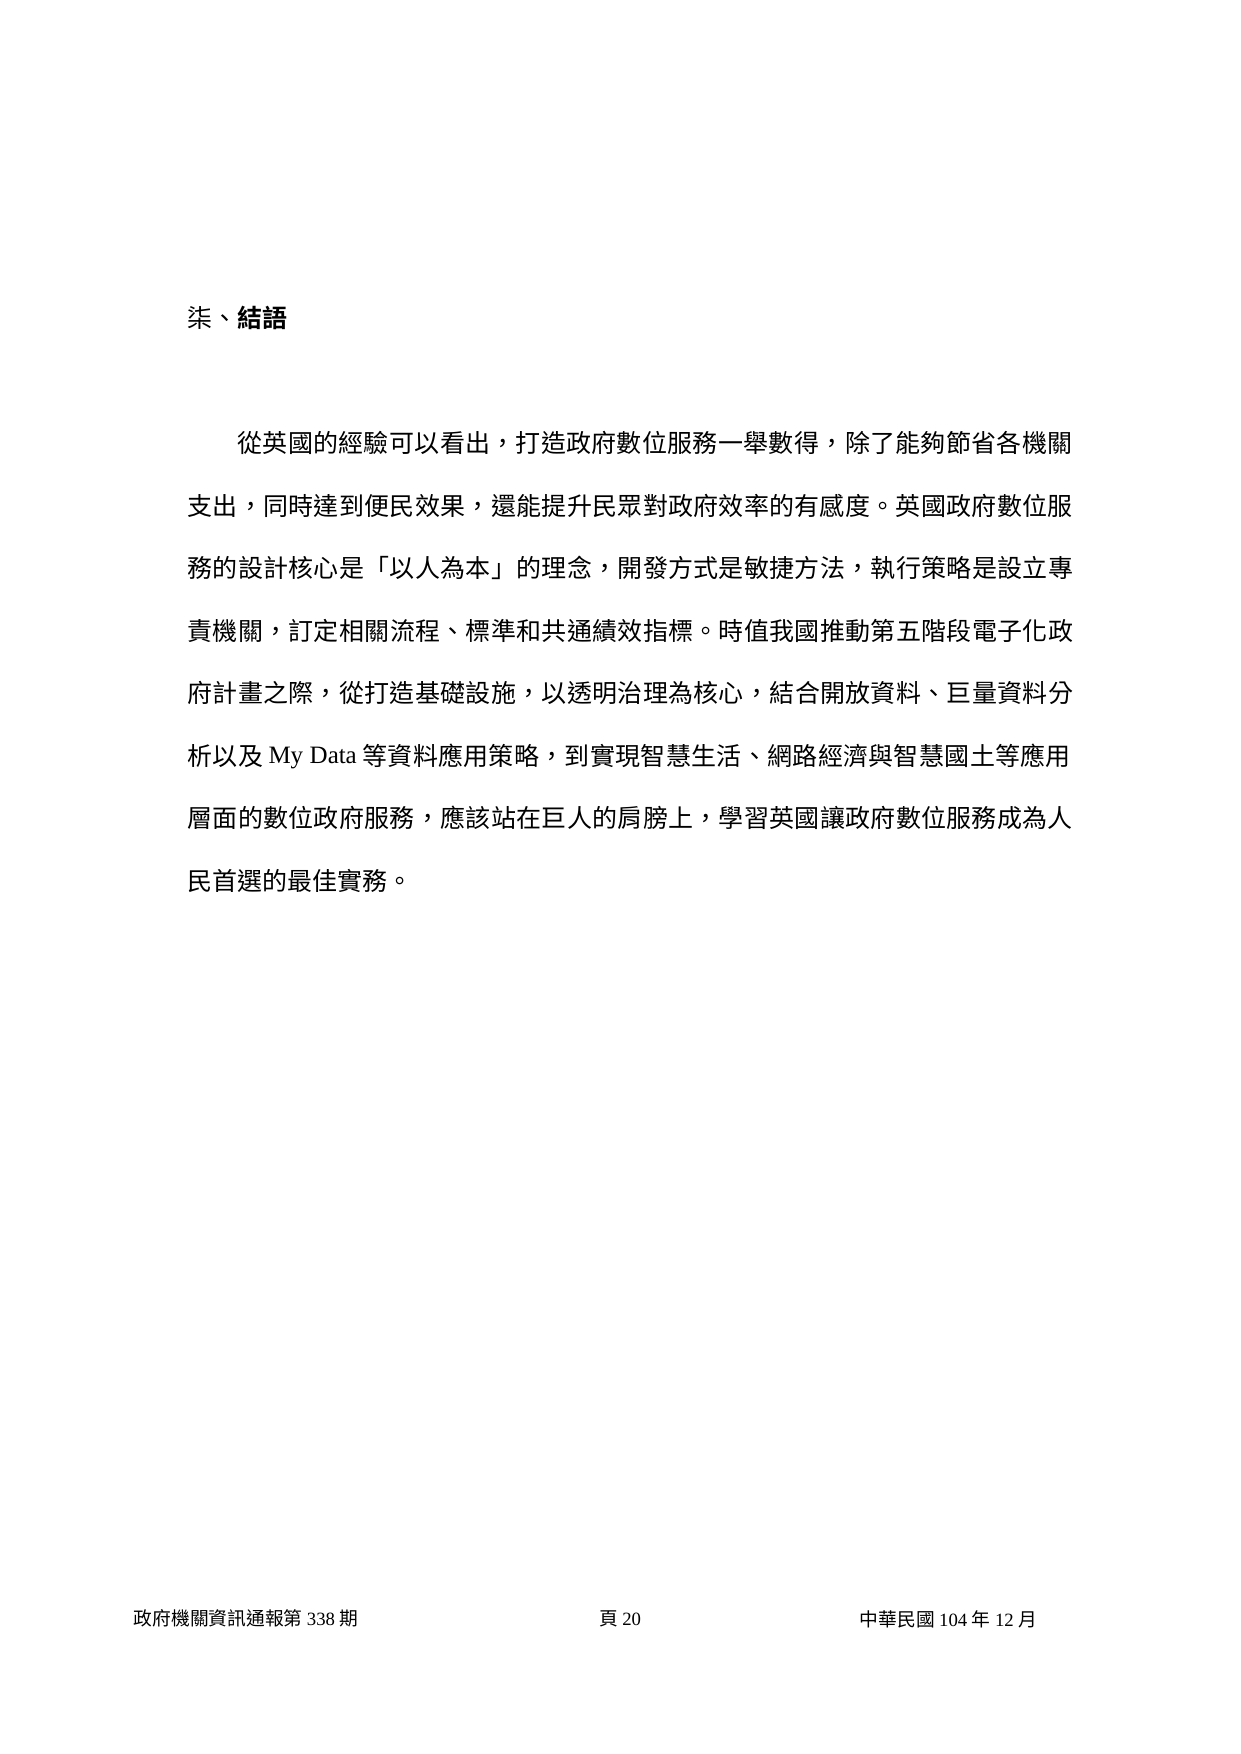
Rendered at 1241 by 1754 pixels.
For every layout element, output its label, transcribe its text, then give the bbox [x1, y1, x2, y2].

text 從英國的經驗可以看出，打造政府數位服務一舉數得，除了能夠節省各機關支出，同時達到便民效果，還能提升民眾對政府效率的有感度。英國政府數位服務的設計核心是「以人為本」的理念，開發方式是敏捷方法，執行策略是設立專責機關，訂定相關流程、標準和共通績效指標。時值我國推動第五階段電子化政府計畫之際，從打造基礎設施，以透明治理為核心，結合開放資料、巨量資料分析以及My Data等資料應用策略，到實現智慧生活、網路經濟與智慧國土等應用層面的數位政府服務，應該站在巨人的肩膀上，學習英國讓政府數位服務成為人民首選的最佳實務。 [187, 400, 1073, 900]
list 結語 [187, 275, 1073, 337]
